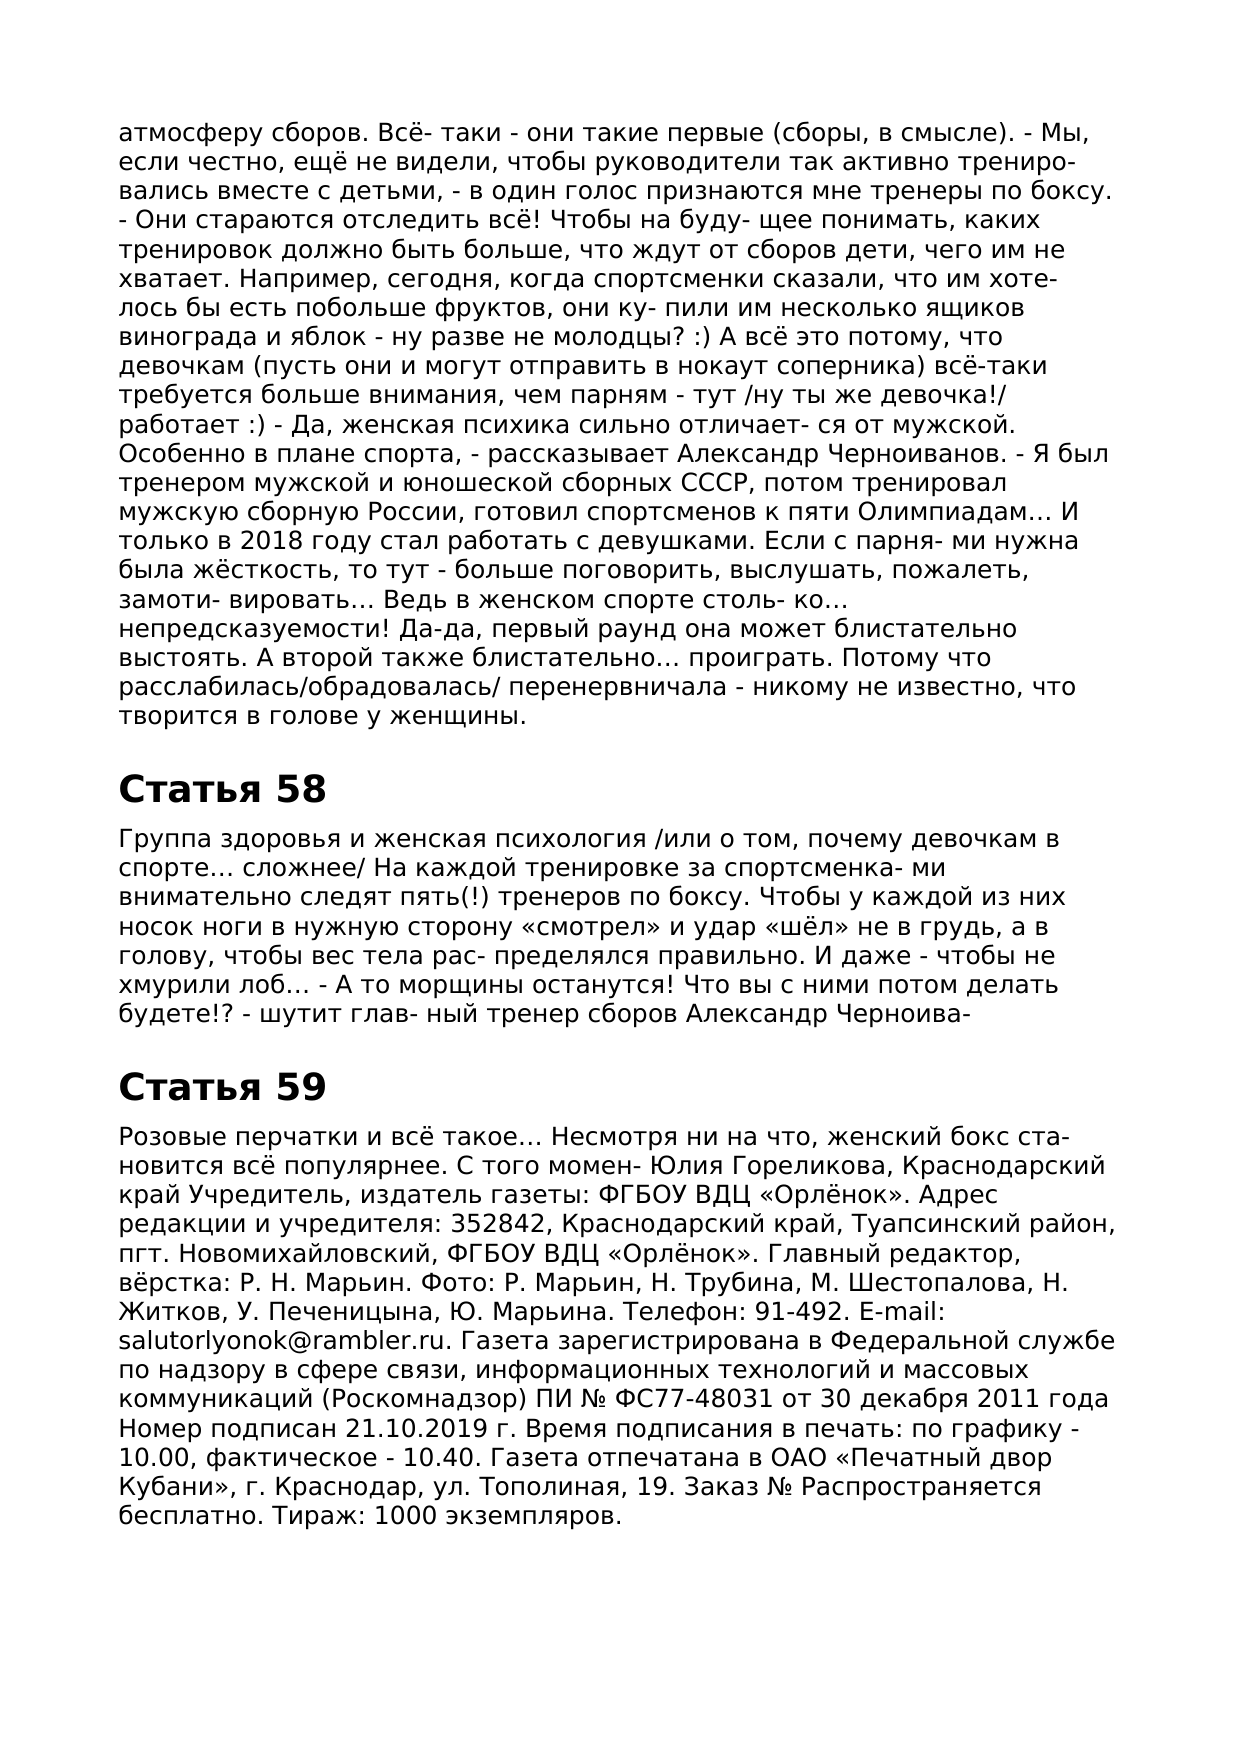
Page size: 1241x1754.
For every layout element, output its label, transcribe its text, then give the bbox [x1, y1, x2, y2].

text Розовые перчатки и всё такое… Несмотря ни на что, женский бокс ста- новится всё популярнее. С того момен- Юлия Гореликова, Краснодарский край Учредитель, издатель газеты: ФГБОУ ВДЦ «Орлёнок». Адрес редакции и учредителя: 352842, Краснодарский край, Туапсинский район, пгт. Новомихайловский, ФГБОУ ВДЦ «Орлёнок». Главный редактор, вёрстка: Р. Н. Марьин. Фото: Р. Марьин, Н. Трубина, М. Шестопалова, Н. Житков, У. Печеницына, Ю. Марьина. Телефон: 91-492. E-mail: salutorlyonok@rambler.ru. Газета зарегистрирована в Федеральной службе по надзору в сфере связи, информационных технологий и массовых коммуникаций (Роскомнадзор) ПИ № ФС77-48031 от 30 декабря 2011 года Номер подписан 21.10.2019 г. Время подписания в печать: по графику - 10.00, фактическое - 10.40. Газета отпечатана в ОАО «Печатный двор Кубани», г. Краснодар, ул. Тополиная, 19. Заказ № Распространяется бесплатно. Тираж: 1000 экземпляров. [118, 1122, 1122, 1530]
text атмосферу сборов. Всё- таки - они такие первые (сборы, в смысле). - Мы, если честно, ещё не видели, чтобы руководители так активно трениро- вались вместе с детьми, - в один голос признаются мне тренеры по боксу. - Они стараются отследить всё! Чтобы на буду- щее понимать, каких тренировок должно быть больше, что ждут от сборов дети, чего им не хватает. Например, сегодня, когда спортсменки сказали, что им хоте- лось бы есть побольше фруктов, они ку- пили им несколько ящиков винограда и яблок - ну разве не молодцы? :) А всё это потому, что девочкам (пусть они и могут отправить в нокаут соперника) всё-таки требуется больше внимания, чем парням - тут /ну ты же девочка!/ работает :) - Да, женская психика сильно отличает- ся от мужской. Особенно в плане спорта, - рассказывает Александр Черноиванов. - Я был тренером мужской и юношеской сборных СССР, потом тренировал мужскую сборную России, готовил спортсменов к пяти Олимпиадам… И только в 2018 году стал работать с девушками. Если с парня- ми нужна была жёсткость, то тут - больше поговорить, выслушать, пожалеть, замоти- вировать… Ведь в женском спорте столь- ко… непредсказуемости! Да-да, первый раунд она может блистательно выстоять. А второй также блистательно… проиграть. Потому что расслабилась/обрадовалась/ перенервничала - никому не известно, что творится в голове у женщины. [118, 118, 1122, 731]
subtitle Статья 58 [118, 768, 1122, 812]
subtitle Статья 59 [118, 1066, 1122, 1109]
text Группа здоровья и женская психология /или о том, почему девочкам в спорте… сложнее/ На каждой тренировке за спортсменка- ми внимательно следят пять(!) тренеров по боксу. Чтобы у каждой из них носок ноги в нужную сторону «смотрел» и удар «шёл» не в грудь, а в голову, чтобы вес тела рас- пределялся правильно. И даже - чтобы не хмурили лоб… - А то морщины останутся! Что вы с ними потом делать будете!? - шутит глав- ный тренер сборов Александр Черноива- [118, 824, 1122, 1028]
